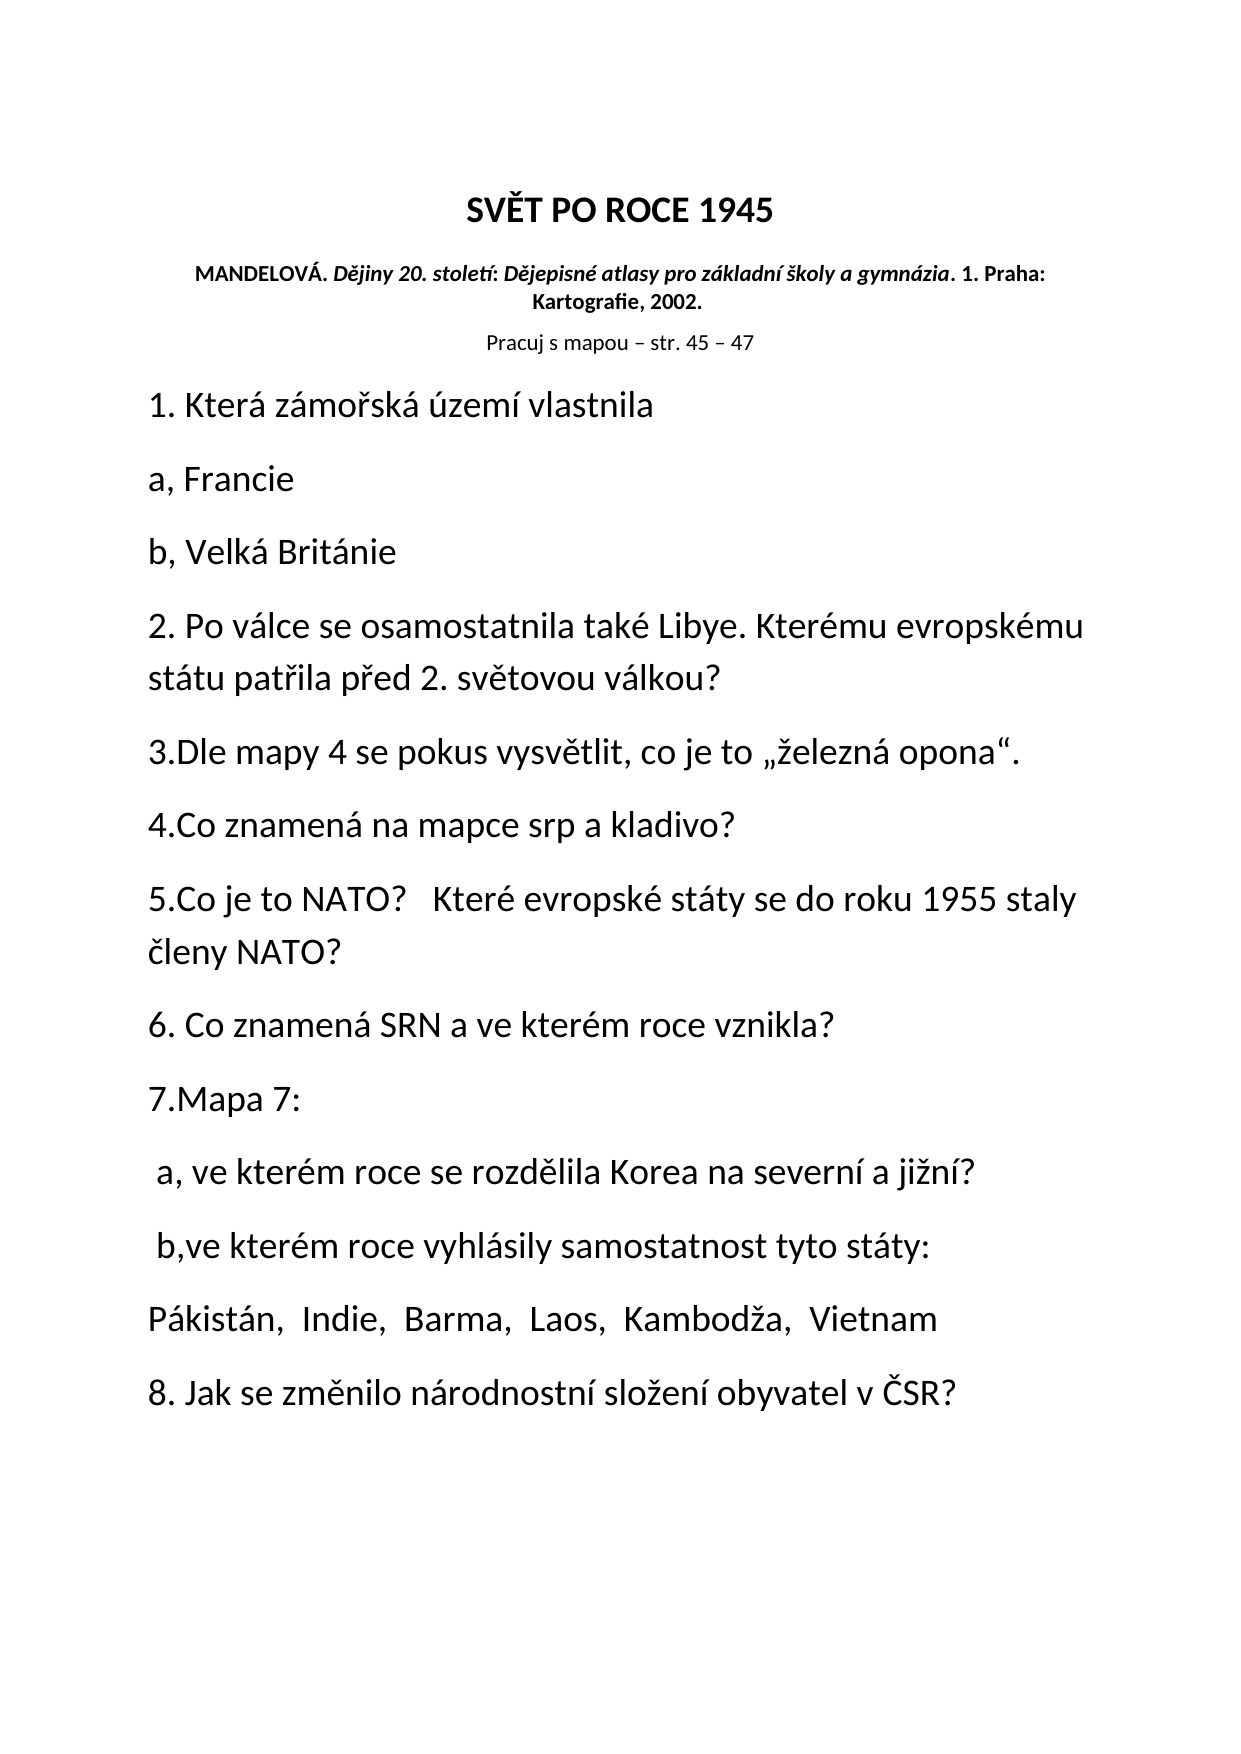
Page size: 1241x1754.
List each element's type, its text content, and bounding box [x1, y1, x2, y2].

text 5.Co je to NATO? Které evropské státy se do roku 1955 staly členy NATO? [148, 875, 1093, 973]
text 8. Jak se změnilo národnostní složení obyvatel v ČSR? [148, 1369, 1093, 1415]
text 7.Mapa 7: [148, 1075, 1093, 1121]
text 4.Co znamená na mapce srp a kladivo? [148, 801, 1093, 847]
text Pracuj s mapou – str. 45 – 47 [148, 328, 1093, 356]
text 2. Po válce se osamostatnila také Libye. Kterému evropskému státu patřila před 2. světovou válkou? [148, 602, 1093, 700]
text MANDELOVÁ. Dějiny 20. století: Dějepisné atlasy pro základní školy a gymnázia. 1. Praha: Kartografie, 2002. [148, 259, 1093, 316]
text a, Francie [148, 454, 1093, 500]
text b,ve kterém roce vyhlásily samostatnost tyto státy: [148, 1222, 1093, 1268]
text 1. Která zámořská území vlastnila [148, 381, 1093, 427]
text SVĚT PO ROCE 1945 [148, 186, 1093, 232]
text 6. Co znamená SRN a ve kterém roce vznikla? [148, 1001, 1093, 1047]
text 3.Dle mapy 4 se pokus vysvětlit, co je to „železná opona“. [148, 728, 1093, 774]
text b, Velká Británie [148, 528, 1093, 574]
text a, ve kterém roce se rozdělila Korea na severní a jižní? [148, 1148, 1093, 1194]
text Pákistán, Indie, Barma, Laos, Kambodža, Vietnam [148, 1295, 1093, 1341]
